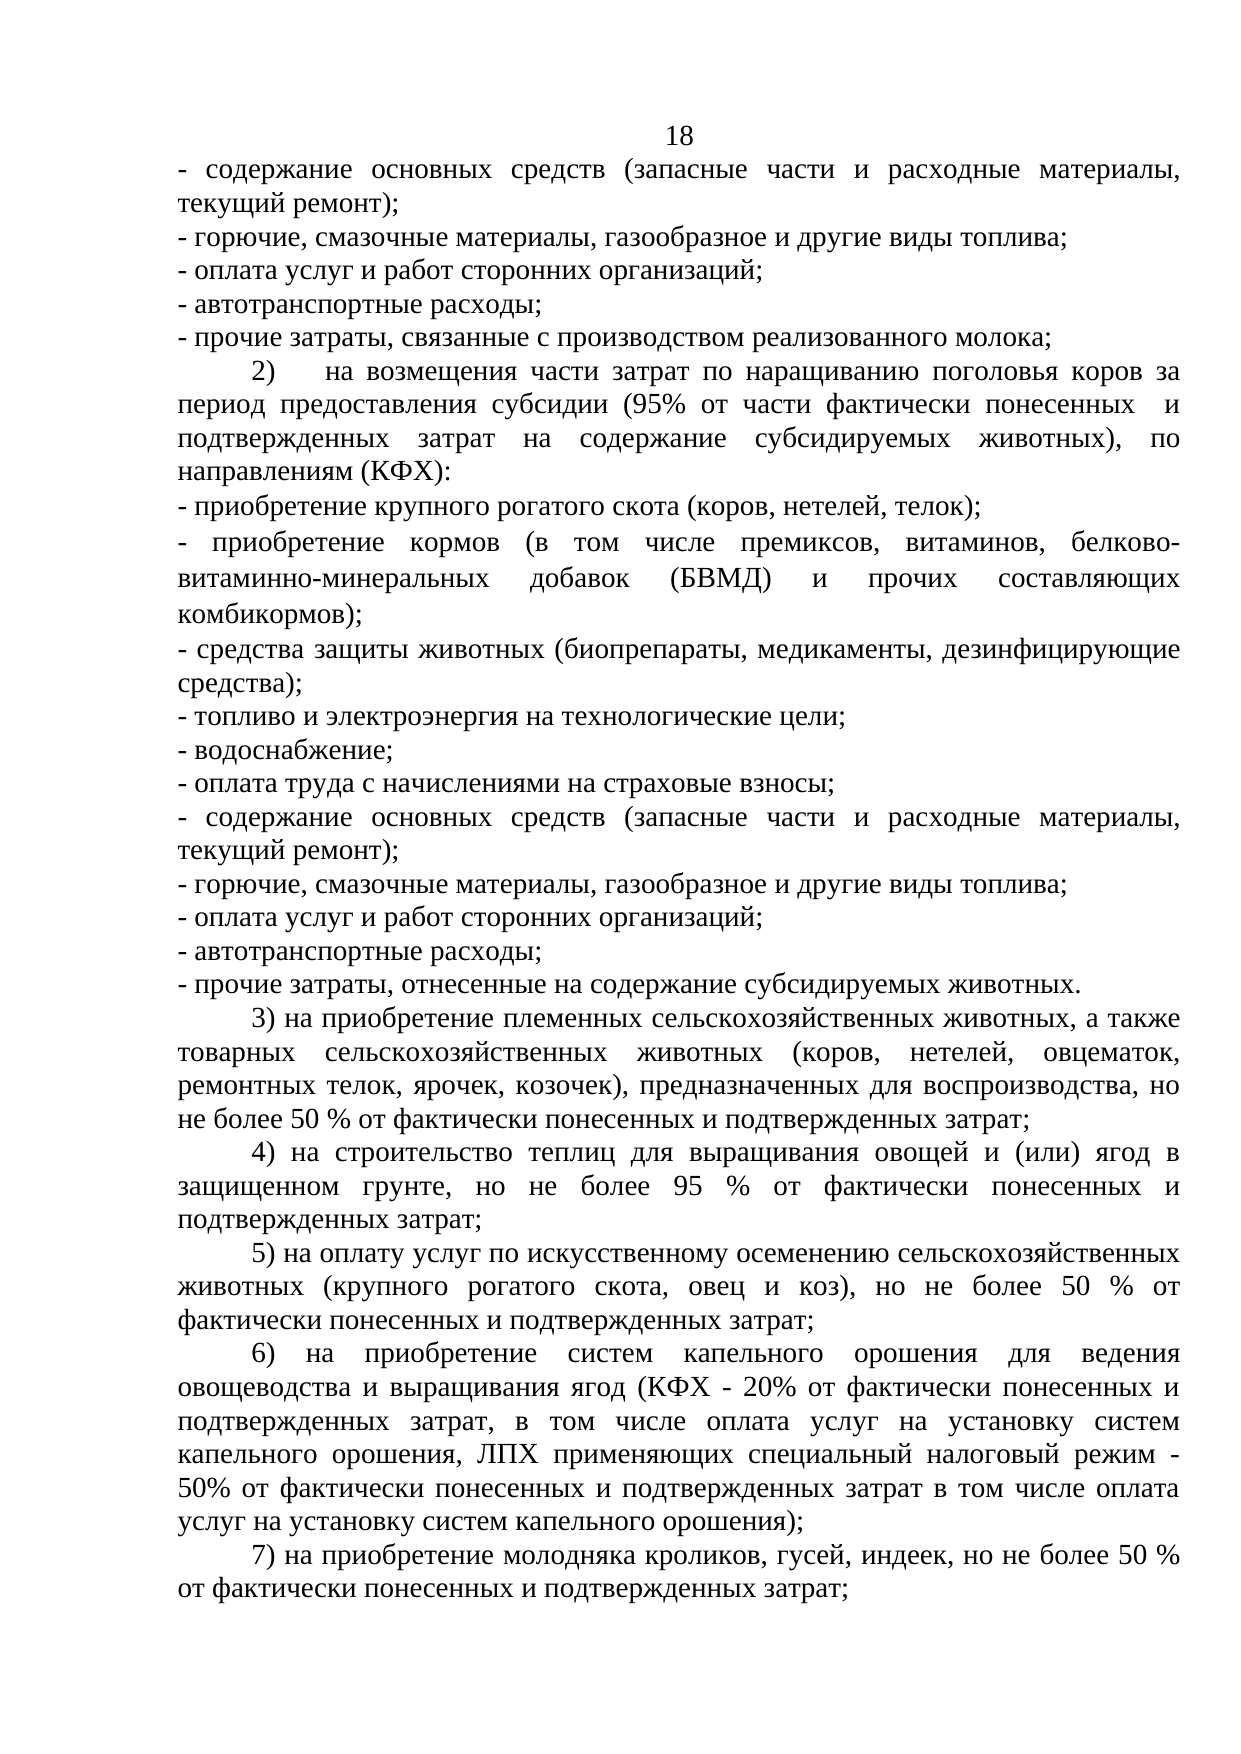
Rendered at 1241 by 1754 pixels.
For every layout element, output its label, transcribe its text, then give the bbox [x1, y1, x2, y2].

text - топливо и электроэнергия на технологические цели; [177, 698, 1181, 732]
text - прочие затраты, отнесенные на содержание субсидируемых животных. [177, 967, 1181, 1000]
text - средства защиты животных (биопрепараты, медикаменты, дезинфицирующие средства); [177, 631, 1181, 698]
text 5) на оплату услуг по искусственному осеменению сельскохозяйственных животных (крупного рогатого скота, овец и коз), но не более 50 % от фактически понесенных и подтвержденных затрат; [177, 1235, 1181, 1336]
text - содержание основных средств (запасные части и расходные материалы, текущий ремонт); [177, 152, 1181, 219]
text - содержание основных средств (запасные части и расходные материалы, текущий ремонт); [177, 799, 1181, 866]
text 2) на возмещения части затрат по наращиванию поголовья коров за период предоставления субсидии (95% от части фактически понесенных и подтвержденных затрат на содержание субсидируемых животных), по направлениям (КФХ): [177, 353, 1181, 487]
text 3) на приобретение племенных сельскохозяйственных животных, а также товарных сельскохозяйственных животных (коров, нетелей, овцематок, ремонтных телок, ярочек, козочек), предназначенных для воспроизводства, но не более 50 % от фактически понесенных и подтвержденных затрат; [177, 1000, 1181, 1134]
text 6) на приобретение систем капельного орошения для ведения овощеводства и выращивания ягод (КФХ - 20% от фактически понесенных и подтвержденных затрат, в том числе оплата услуг на установку систем капельного орошения, ЛПХ применяющих специальный налоговый режим -50% от фактически понесенных и подтвержденных затрат в том числе оплата услуг на установку систем капельного орошения); [177, 1336, 1181, 1537]
text - прочие затраты, связанные с производством реализованного молока; [177, 319, 1181, 353]
text - водоснабжение; [177, 732, 1181, 765]
text 4) на строительство теплиц для выращивания овощей и (или) ягод в защищенном грунте, но не более 95 % от фактически понесенных и подтвержденных затрат; [177, 1134, 1181, 1235]
text - приобретение кормов (в том числе премиксов, витаминов, белково-витаминно-минеральных добавок (БВМД) и прочих составляющих комбикормов); [177, 523, 1181, 631]
text - горючие, смазочные материалы, газообразное и другие виды топлива; [177, 866, 1181, 899]
text - горючие, смазочные материалы, газообразное и другие виды топлива; [177, 219, 1181, 252]
text - оплата услуг и работ сторонних организаций; [177, 252, 1181, 286]
text - оплата труда с начислениями на страховые взносы; [177, 765, 1181, 799]
text 7) на приобретение молодняка кроликов, гусей, индеек, но не более 50 % от фактически понесенных и подтвержденных затрат; [177, 1537, 1181, 1604]
text - автотранспортные расходы; [177, 286, 1181, 319]
text - приобретение крупного рогатого скота (коров, нетелей, телок); [177, 487, 1181, 523]
text - оплата услуг и работ сторонних организаций; [177, 899, 1181, 933]
text 18 [177, 118, 1181, 152]
text - автотранспортные расходы; [177, 933, 1181, 967]
